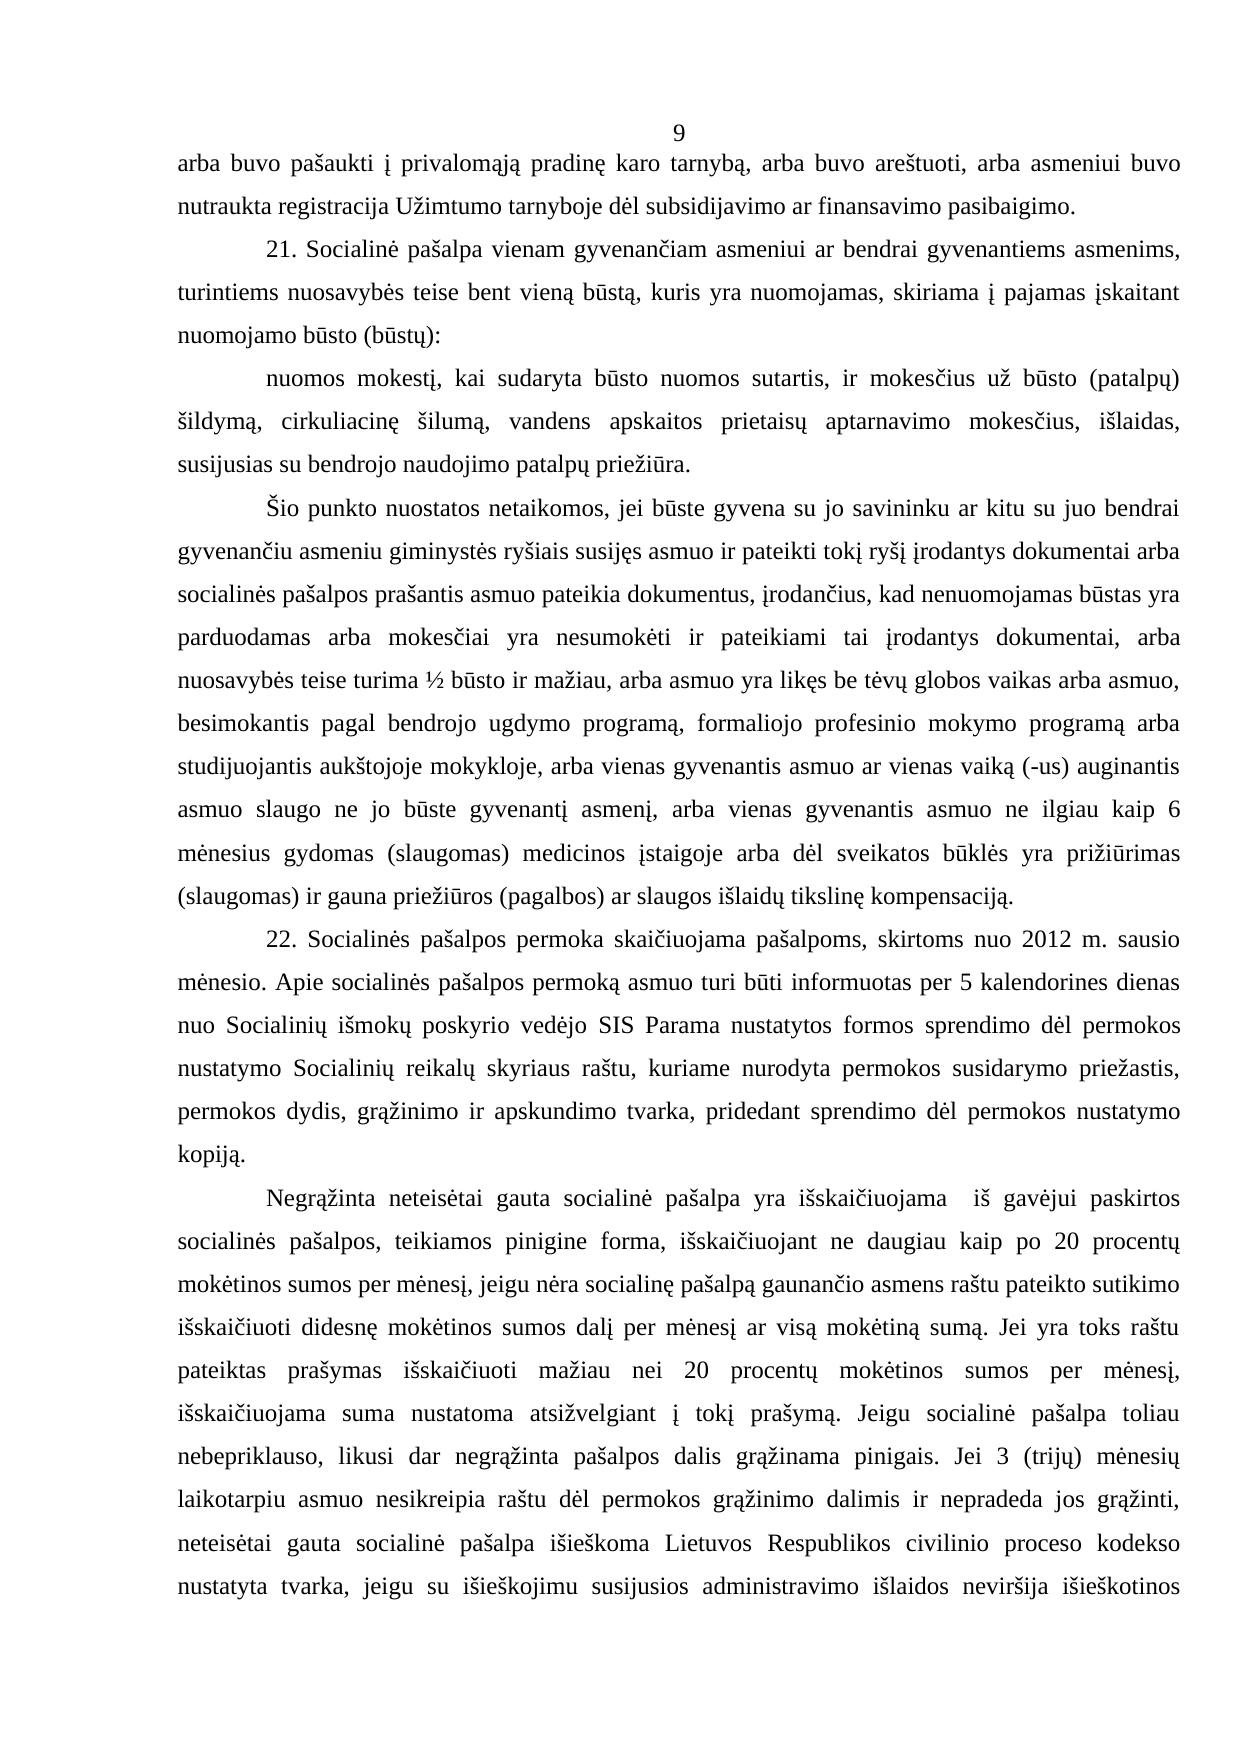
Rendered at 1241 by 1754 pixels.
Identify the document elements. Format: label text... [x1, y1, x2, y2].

text Šio punkto nuostatos netaikomos, jei būste gyvena su jo savininku ar kitu su juo bendrai gyvenančiu asmeniu giminystės ryšiais susijęs asmuo ir pateikti tokį ryšį įrodantys dokumentai arba socialinės pašalpos prašantis asmuo pateikia dokumentus, įrodančius, kad nenuomojamas būstas yra parduodamas arba mokesčiai yra nesumokėti ir pateikiami tai įrodantys dokumentai, arba nuosavybės teise turima ½ būsto ir mažiau, arba asmuo yra likęs be tėvų globos vaikas arba asmuo, besimokantis pagal bendrojo ugdymo programą, formaliojo profesinio mokymo programą arba studijuojantis aukštojoje mokykloje, arba vienas gyvenantis asmuo ar vienas vaiką (-us) auginantis asmuo slaugo ne jo būste gyvenantį asmenį, arba vienas gyvenantis asmuo ne ilgiau kaip 6 mėnesius gydomas (slaugomas) medicinos įstaigoje arba dėl sveikatos būklės yra prižiūrimas (slaugomas) ir gauna priežiūros (pagalbos) ar slaugos išlaidų tikslinę kompensaciją. [177, 493, 1181, 909]
text Negrąžinta neteisėtai gauta socialinė pašalpa yra išskaičiuojama iš gavėjui paskirtos socialinės pašalpos, teikiamos pinigine forma, išskaičiuojant ne daugiau kaip po 20 procentų mokėtinos sumos per mėnesį, jeigu nėra socialinę pašalpą gaunančio asmens raštu pateikto sutikimo išskaičiuoti didesnę mokėtinos sumos dalį per mėnesį ar visą mokėtiną sumą. Jei yra toks raštu pateiktas prašymas išskaičiuoti mažiau nei 20 procentų mokėtinos sumos per mėnesį, išskaičiuojama suma nustatoma atsižvelgiant į tokį prašymą. Jeigu socialinė pašalpa toliau nebepriklauso, likusi dar negrąžinta pašalpos dalis grąžinama pinigais. Jei 3 (trijų) mėnesių laikotarpiu asmuo nesikreipia raštu dėl permokos grąžinimo dalimis ir nepradeda jos grąžinti, neteisėtai gauta socialinė pašalpa išieškoma Lietuvos Respublikos civilinio proceso kodekso nustatyta tvarka, jeigu su išieškojimu susijusios administravimo išlaidos neviršija išieškotinos [177, 1183, 1181, 1599]
text arba buvo pašaukti į privalomąją pradinę karo tarnybą, arba buvo areštuoti, arba asmeniui buvo nutraukta registracija Užimtumo tarnyboje dėl subsidijavimo ar finansavimo pasibaigimo. [177, 148, 1181, 219]
text nuomos mokestį, kai sudaryta būsto nuomos sutartis, ir mokesčius už būsto (patalpų) šildymą, cirkuliacinę šilumą, vandens apskaitos prietaisų aptarnavimo mokesčius, išlaidas, susijusias su bendrojo naudojimo patalpų priežiūra. [177, 363, 1181, 478]
text 21. Socialinė pašalpa vienam gyvenančiam asmeniui ar bendrai gyvenantiems asmenims, turintiems nuosavybės teise bent vieną būstą, kuris yra nuomojamas, skiriama į pajamas įskaitant nuomojamo būsto (būstų): [177, 234, 1181, 349]
text 22. Socialinės pašalpos permoka skaičiuojama pašalpoms, skirtoms nuo 2012 m. sausio mėnesio. Apie socialinės pašalpos permoką asmuo turi būti informuotas per 5 kalendorines dienas nuo Socialinių išmokų poskyrio vedėjo SIS Parama nustatytos formos sprendimo dėl permokos nustatymo Socialinių reikalų skyriaus raštu, kuriame nurodyta permokos susidarymo priežastis, permokos dydis, grąžinimo ir apskundimo tvarka, pridedant sprendimo dėl permokos nustatymo kopiją. [177, 924, 1181, 1168]
